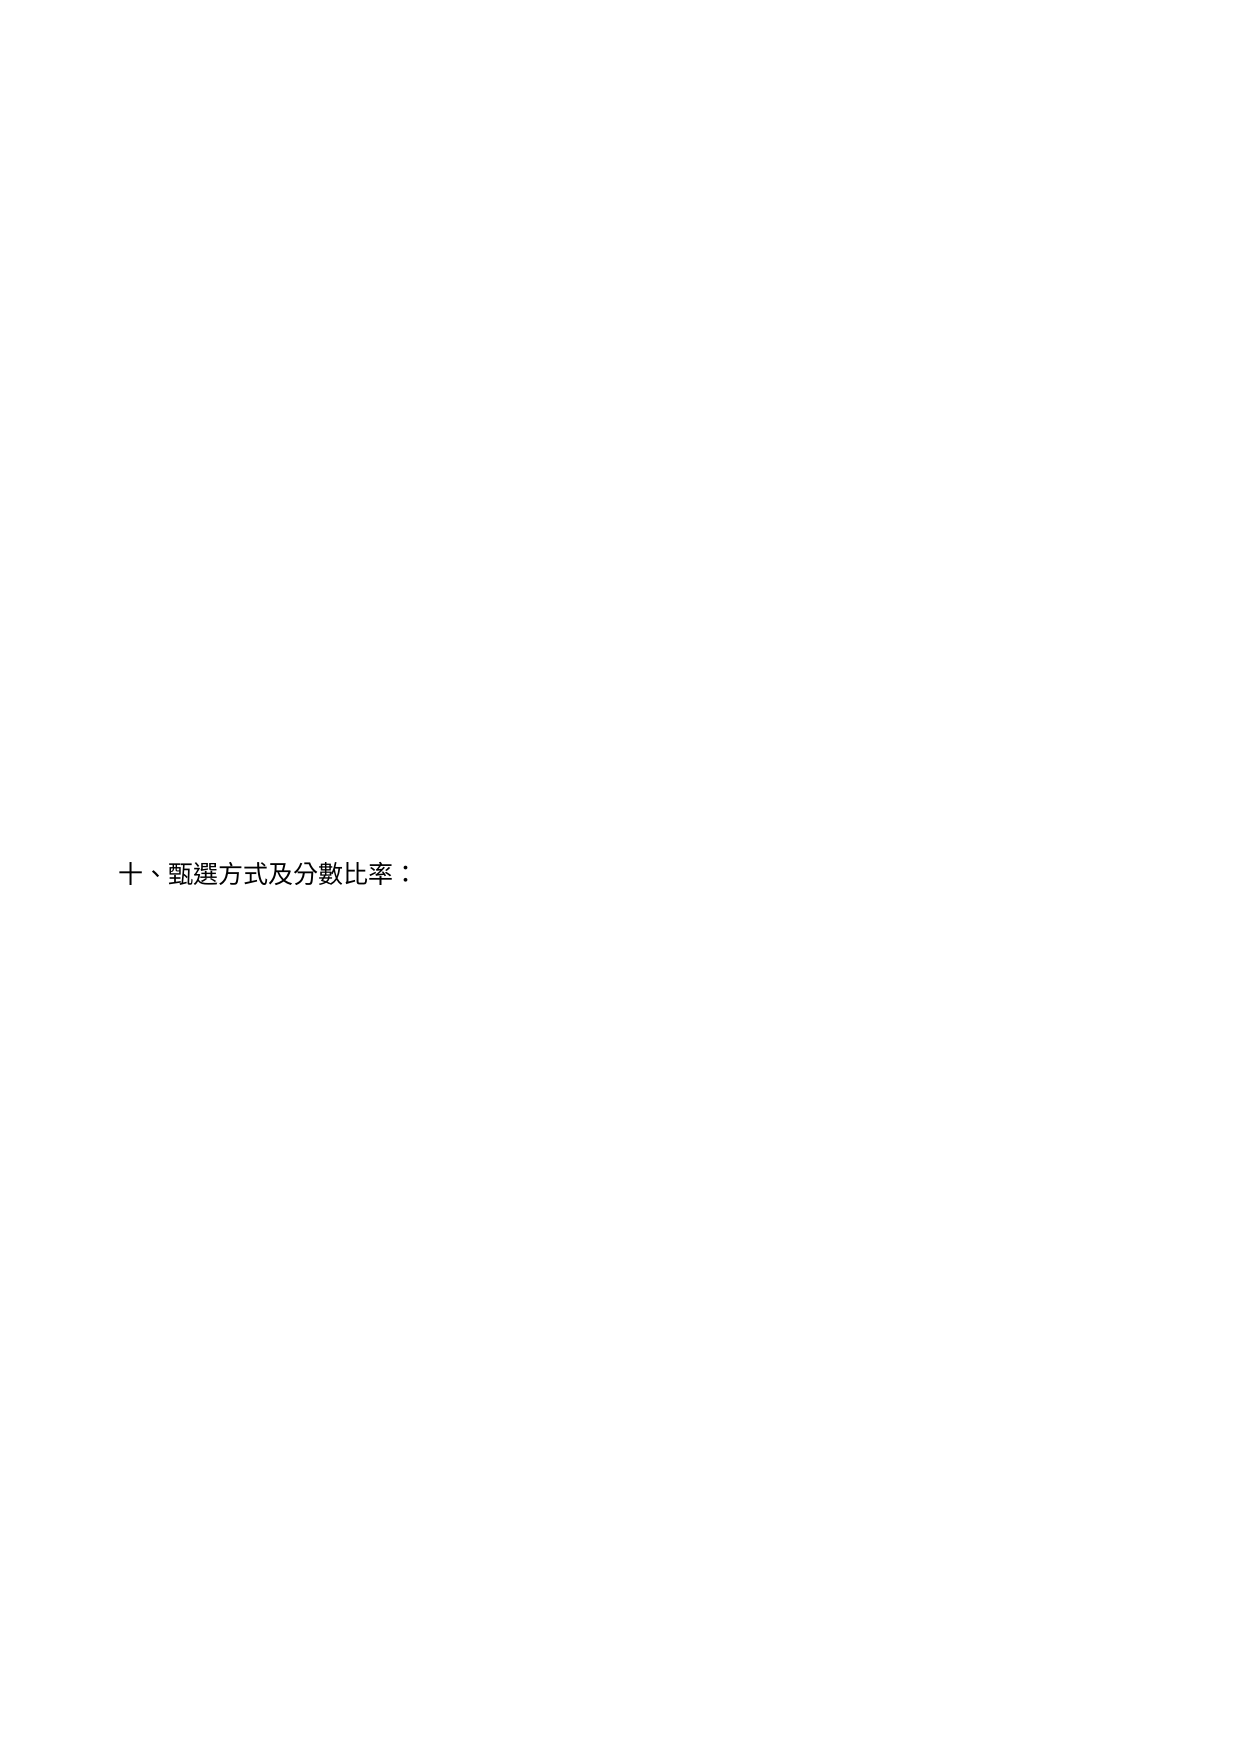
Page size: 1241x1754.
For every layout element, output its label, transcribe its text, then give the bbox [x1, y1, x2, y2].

text 十、甄選方式及分數比率： [118, 831, 1211, 893]
